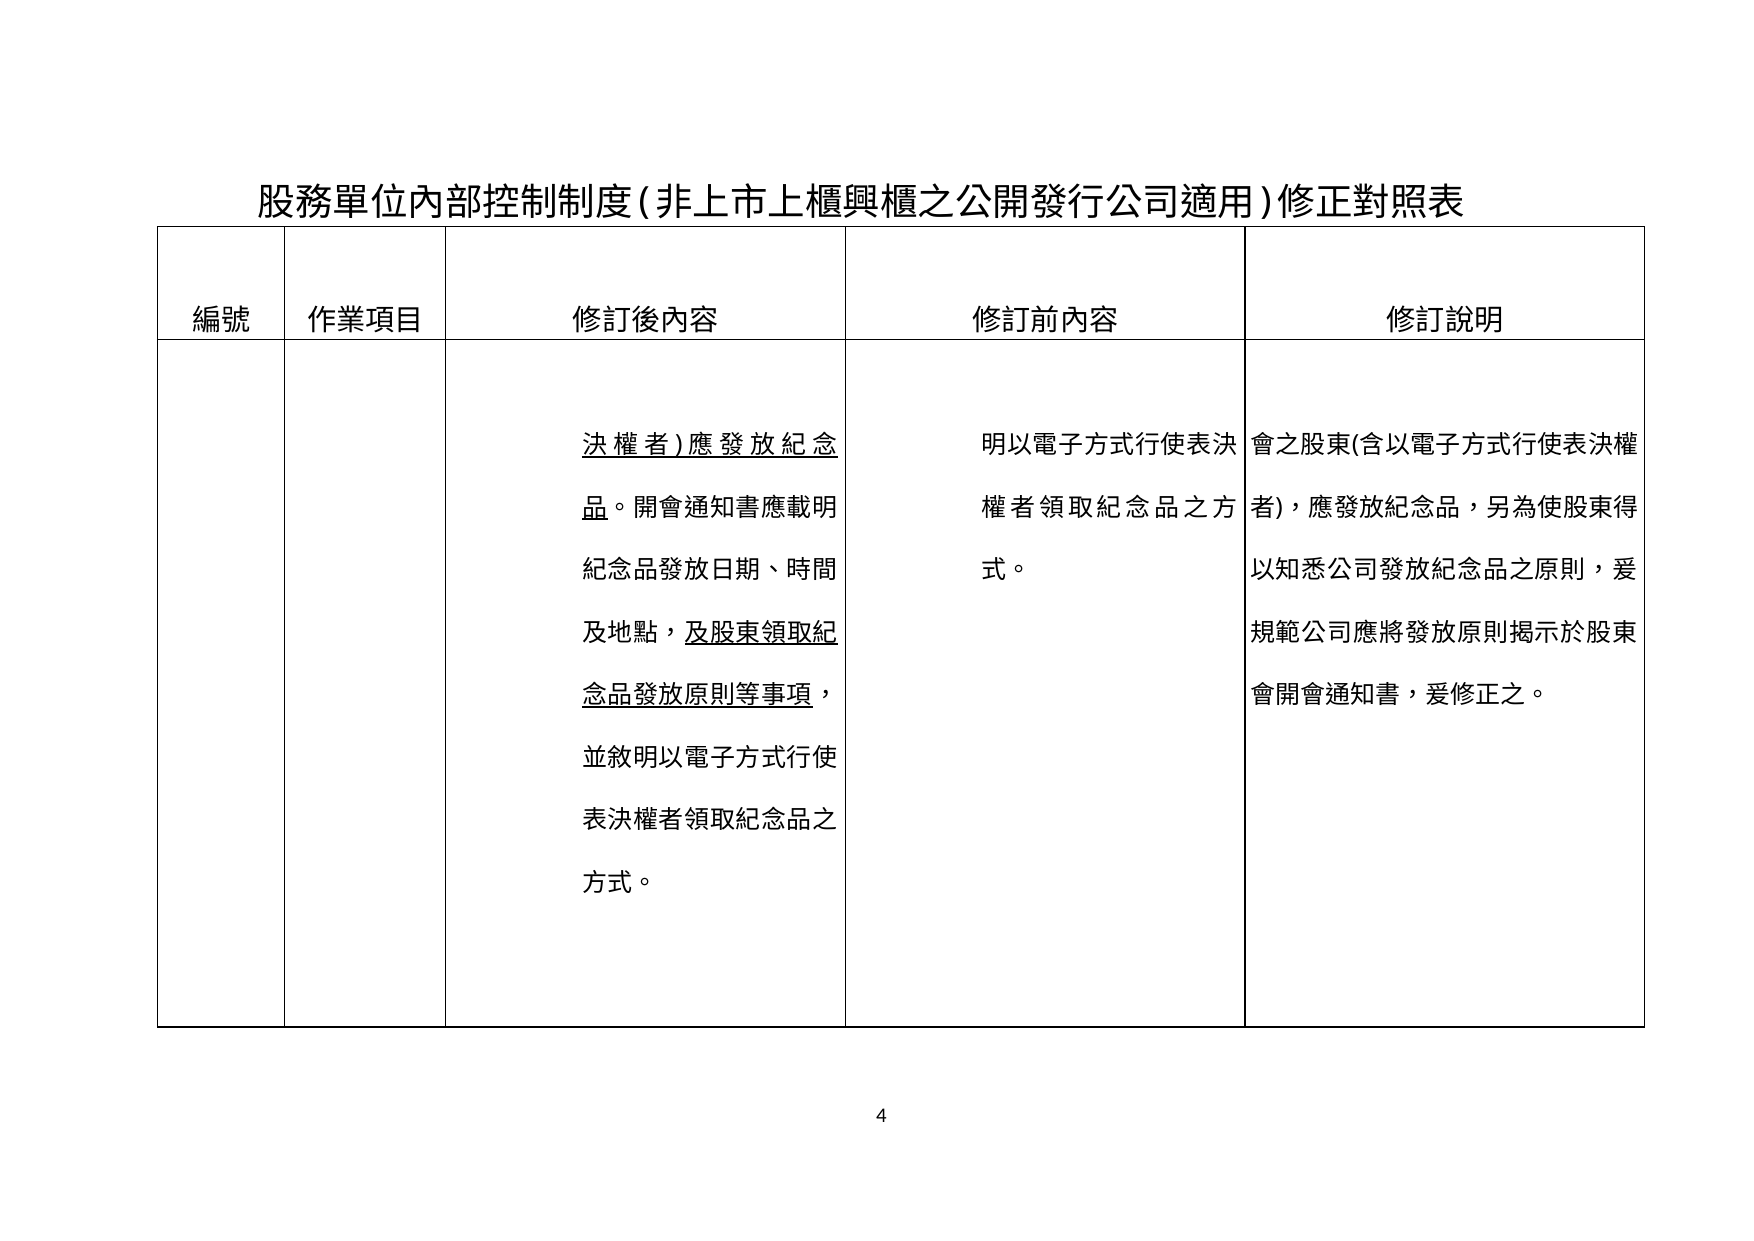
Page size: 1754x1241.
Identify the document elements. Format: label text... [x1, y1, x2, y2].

table_cell 明以電子方式行使表決權者領取紀念品之方式。 [846, 340, 1244, 1026]
table_cell [285, 340, 445, 1026]
table_cell [158, 340, 284, 1026]
table_cell 修訂後內容 [446, 227, 845, 339]
table_cell 修訂前內容 [846, 227, 1244, 339]
table_cell 作業項目 [285, 227, 445, 339]
table_cell 會之股東(含以電子方式行使表決權者)，應發放紀念品，另為使股東得以知悉公司發放紀念品之原則，爰規範公司應將發放原則揭示於股東會開會通知書，爰修正之。 [1246, 340, 1644, 1026]
table_cell 編號 [158, 227, 284, 339]
table_cell 決權者)應發放紀念品。開會通知書應載明紀念品發放日期、時間及地點，及股東領取紀念品發放原則等事項，並敘明以電子方式行使表決權者領取紀念品之方式。 [446, 340, 845, 1026]
table_cell 修訂說明 [1246, 227, 1644, 339]
table_header 股務單位內部控制制度(非上市上櫃興櫃之公開發行公司適用)修正對照表 [158, 151, 1644, 226]
